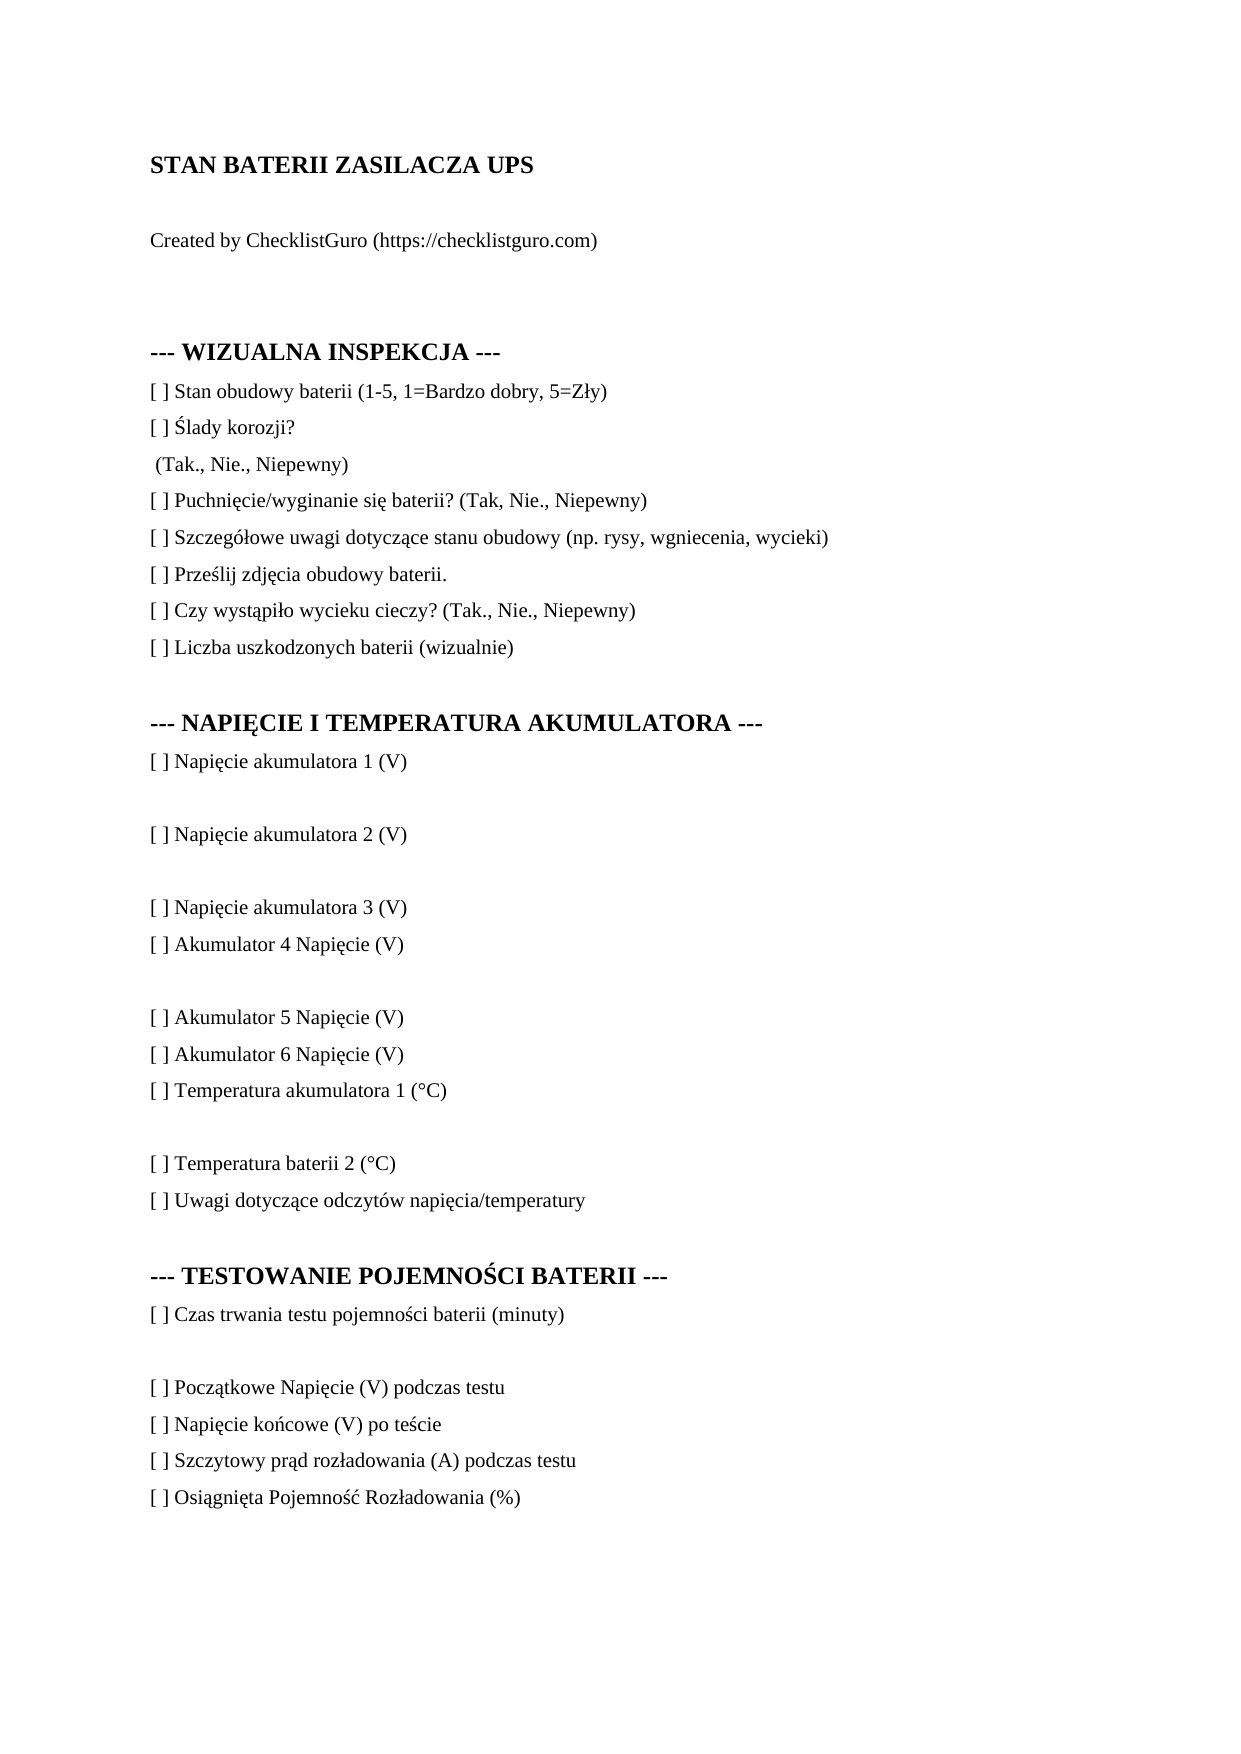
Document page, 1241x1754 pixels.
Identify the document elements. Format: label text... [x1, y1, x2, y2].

text [ ] Prześlij zdjęcia obudowy baterii. [150, 562, 1090, 586]
text [ ] Puchnięcie/wyginanie się baterii? (Tak, Nie., Niepewny) [150, 488, 1090, 512]
text --- WIZUALNA INSPEKCJA --- [150, 337, 1090, 366]
text [ ] Stan obudowy baterii (1-5, 1=Bardzo dobry, 5=Zły) [150, 379, 1090, 403]
text [ ] Napięcie akumulatora 1 (V) [150, 749, 1090, 773]
text [ ] Czas trwania testu pojemności baterii (minuty) [150, 1302, 1090, 1326]
text [ ] Napięcie akumulatora 2 (V) [150, 822, 1090, 846]
text Created by ChecklistGuro (https://checklistguro.com) [150, 228, 1090, 252]
text [ ] Uwagi dotyczące odczytów napięcia/temperatury [150, 1188, 1090, 1212]
text [ ] Początkowe Napięcie (V) podczas testu [150, 1375, 1090, 1399]
text [ ] Czy wystąpiło wycieku cieczy? (Tak., Nie., Niepewny) [150, 598, 1090, 622]
text [ ] Akumulator 6 Napięcie (V) [150, 1042, 1090, 1066]
text [ ] Ślady korozji? [150, 415, 1090, 439]
text STAN BATERII ZASILACZA UPS [150, 150, 1090, 179]
text [ ] Szczytowy prąd rozładowania (A) podczas testu [150, 1448, 1090, 1472]
text [ ] Akumulator 4 Napięcie (V) [150, 932, 1090, 956]
text [ ] Liczba uszkodzonych baterii (wizualnie) [150, 635, 1090, 659]
text --- TESTOWANIE POJEMNOŚCI BATERII --- [150, 1261, 1090, 1290]
text (Tak., Nie., Niepewny) [150, 452, 1090, 476]
text [ ] Szczegółowe uwagi dotyczące stanu obudowy (np. rysy, wgniecenia, wycieki) [150, 525, 1090, 549]
text [ ] Osiągnięta Pojemność Rozładowania (%) [150, 1485, 1090, 1509]
text [ ] Temperatura baterii 2 (°C) [150, 1151, 1090, 1175]
text [ ] Napięcie końcowe (V) po teście [150, 1412, 1090, 1436]
text [ ] Temperatura akumulatora 1 (°C) [150, 1078, 1090, 1102]
text [ ] Napięcie akumulatora 3 (V) [150, 895, 1090, 919]
text [ ] Akumulator 5 Napięcie (V) [150, 1005, 1090, 1029]
text --- NAPIĘCIE I TEMPERATURA AKUMULATORA --- [150, 708, 1090, 737]
